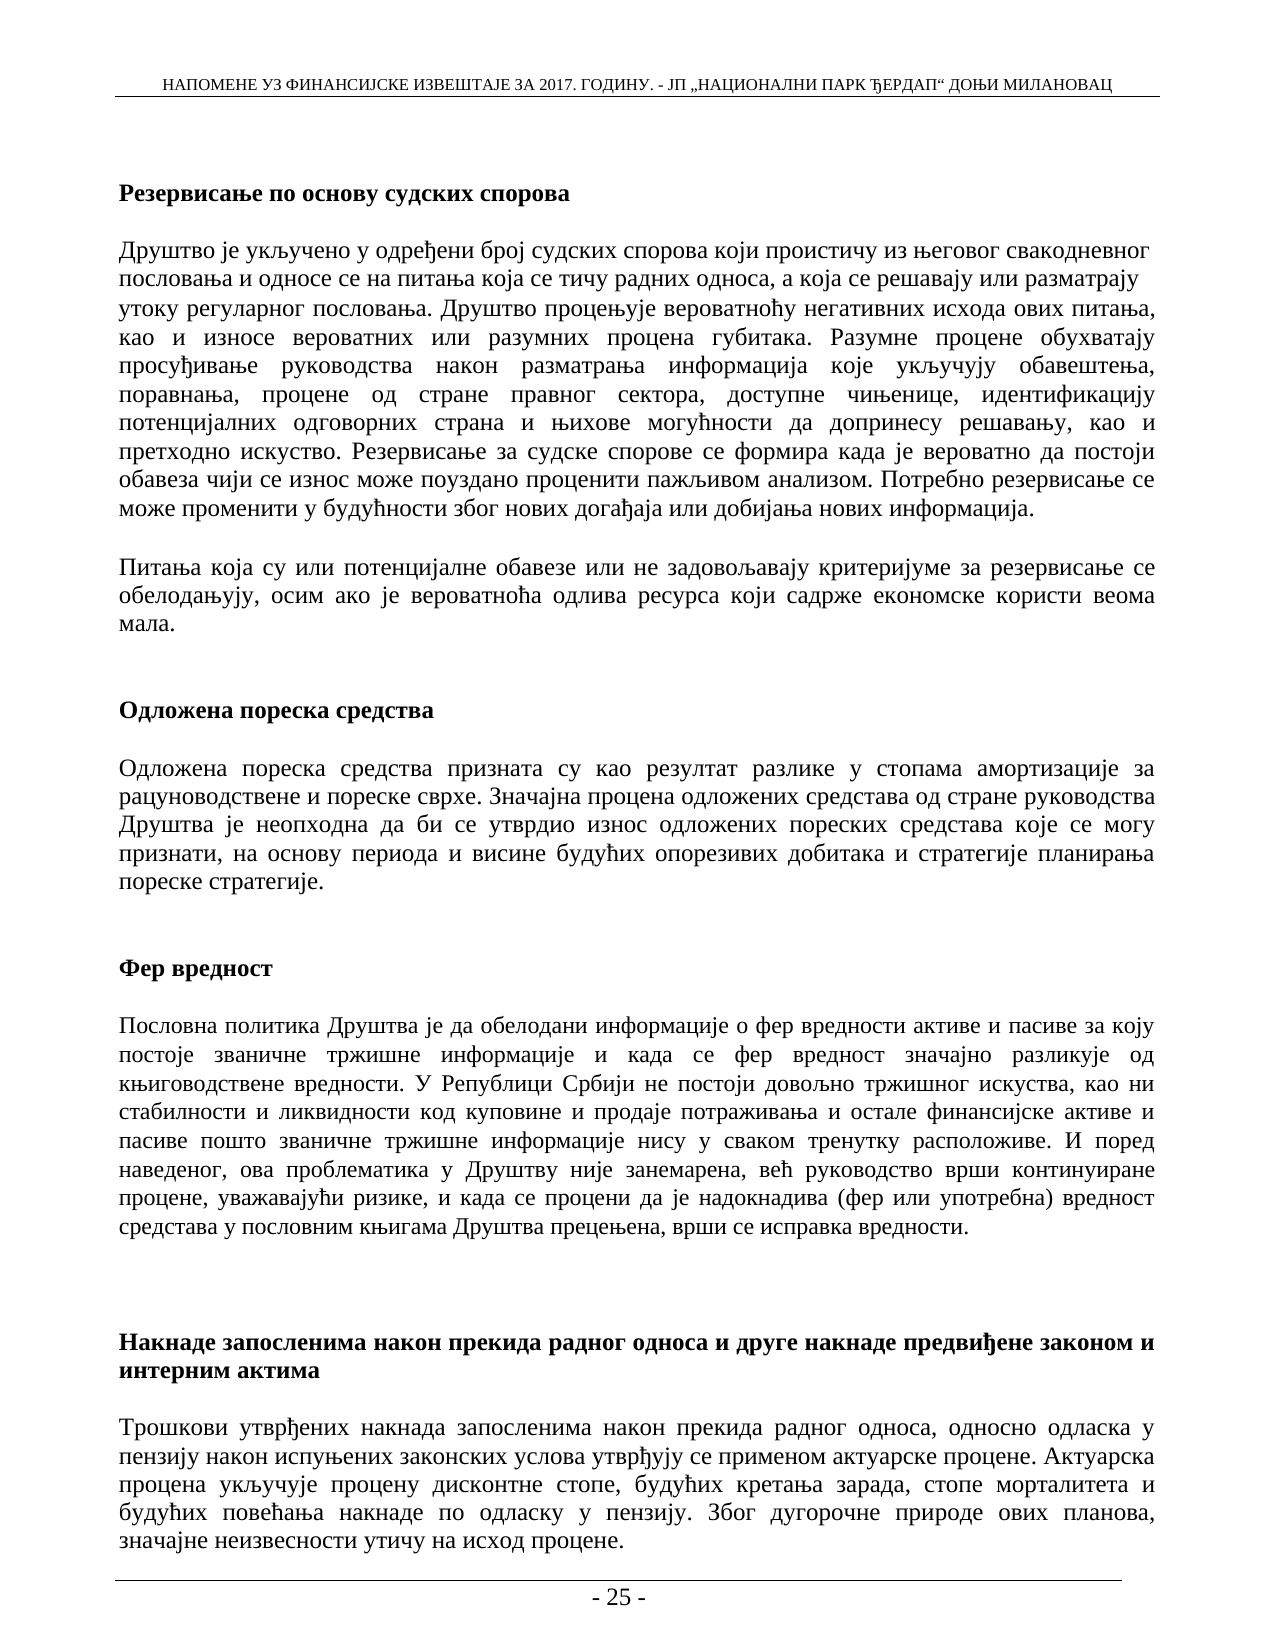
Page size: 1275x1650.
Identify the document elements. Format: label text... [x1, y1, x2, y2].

text Пословна политика Друштва је да обелодани информације о фер вредности активе и пасиве за коју постоје званичне тржишне информације и када се фер вредност значајно разликује од књиговодствене вредности. У Републици Србији не постоји довољно тржишног искуства, као ни стабилности и ликвидности код куповине и продаје потраживања и остале финансијске активе и пасиве пошто званичне тржишне информације нису у сваком тренутку расположиве. И поред наведеног, ова проблематика у Друштву није занемарена, већ руководство врши континуиране процене, уважавајући ризике, и када се процени да је надокнадива (фер или употребна) вредност средстава у пословним књигама Друштва прецењена, врши се исправка вредности. [119, 1011, 1156, 1239]
text Накнаде запосленима након прекида радног односа и друге накнаде предвиђене законом и интерним актима [119, 1328, 1156, 1383]
text Друштво је укључено у одређени број судских спорова који проистичу из његовог свакодневног пословања и односе се на питања која се тичу радних односа, а која се решавају или разматрају [119, 236, 1156, 292]
text НАПОМЕНЕ УЗ ФИНАНСИЈСКЕ ИЗВЕШТАЈЕ ЗА 2017. ГОДИНУ. - ЈП „НАЦИОНАЛНИ ПАРК ЂЕРДАП“ ДОЊИ МИЛАНОВАЦ [118, 74, 1157, 94]
text - 25 - [118, 1582, 1119, 1611]
text Фер вредност [119, 953, 1156, 982]
text Питања која су или потенцијалне обавезе или не задовољавају критеријуме за резервисање се обелодањују, осим ако је вероватноћа одлива ресурса који садрже економске користи веома мала. [119, 553, 1156, 637]
text Трошкови утврђених накнада запосленима након прекида радног односа, односно одласка у пензију након испуњених законских услова утврђују се применом актуарске процене. Актуарска процена укључује процену дисконтне стопе, будућих кретања зарада, стопе морталитета и будућих повећања накнаде по одласку у пензију. Због дугорочне природе ових планова, значајне неизвесности утичу на исход процене. [119, 1413, 1156, 1554]
text Одложена пореска средства призната су као резултат разлике у стопама амортизације за рацуноводствене и пореске сврхе. Значајна процена одложених средстава од стране руководства Друштва је неопходна да би се утврдио износ одложених пореских средстава које се могу признати, на основу периода и висине будућих опорезивих добитака и стратегије планирања пореске стратегије. [119, 753, 1156, 894]
list току регуларног пословања. Друштво процењује вероватноћу негативних исхода ових питања, као и износе вероватних или разумних процена губитака. Разумне процене обухватају просуђивање руководства након разматрања информација које укључују обавештења, поравнања, процене од стране правног сектора, доступне чињенице, идентификацију потенцијалних одговорних страна и њихове могућности да допринесу решавању, као и претходно искуство. Резервисање за судске спорове се формира када је вероватно да постоји обавеза чији се износ може поуздано проценити пажљивом анализом. Потребно резервисање се може променити у будућности због нових догађаја или добијања нових информација. [118, 294, 1156, 522]
text Одложена пореска средства [119, 695, 1156, 724]
text Резервисање по основу судских спорова [119, 178, 1156, 207]
